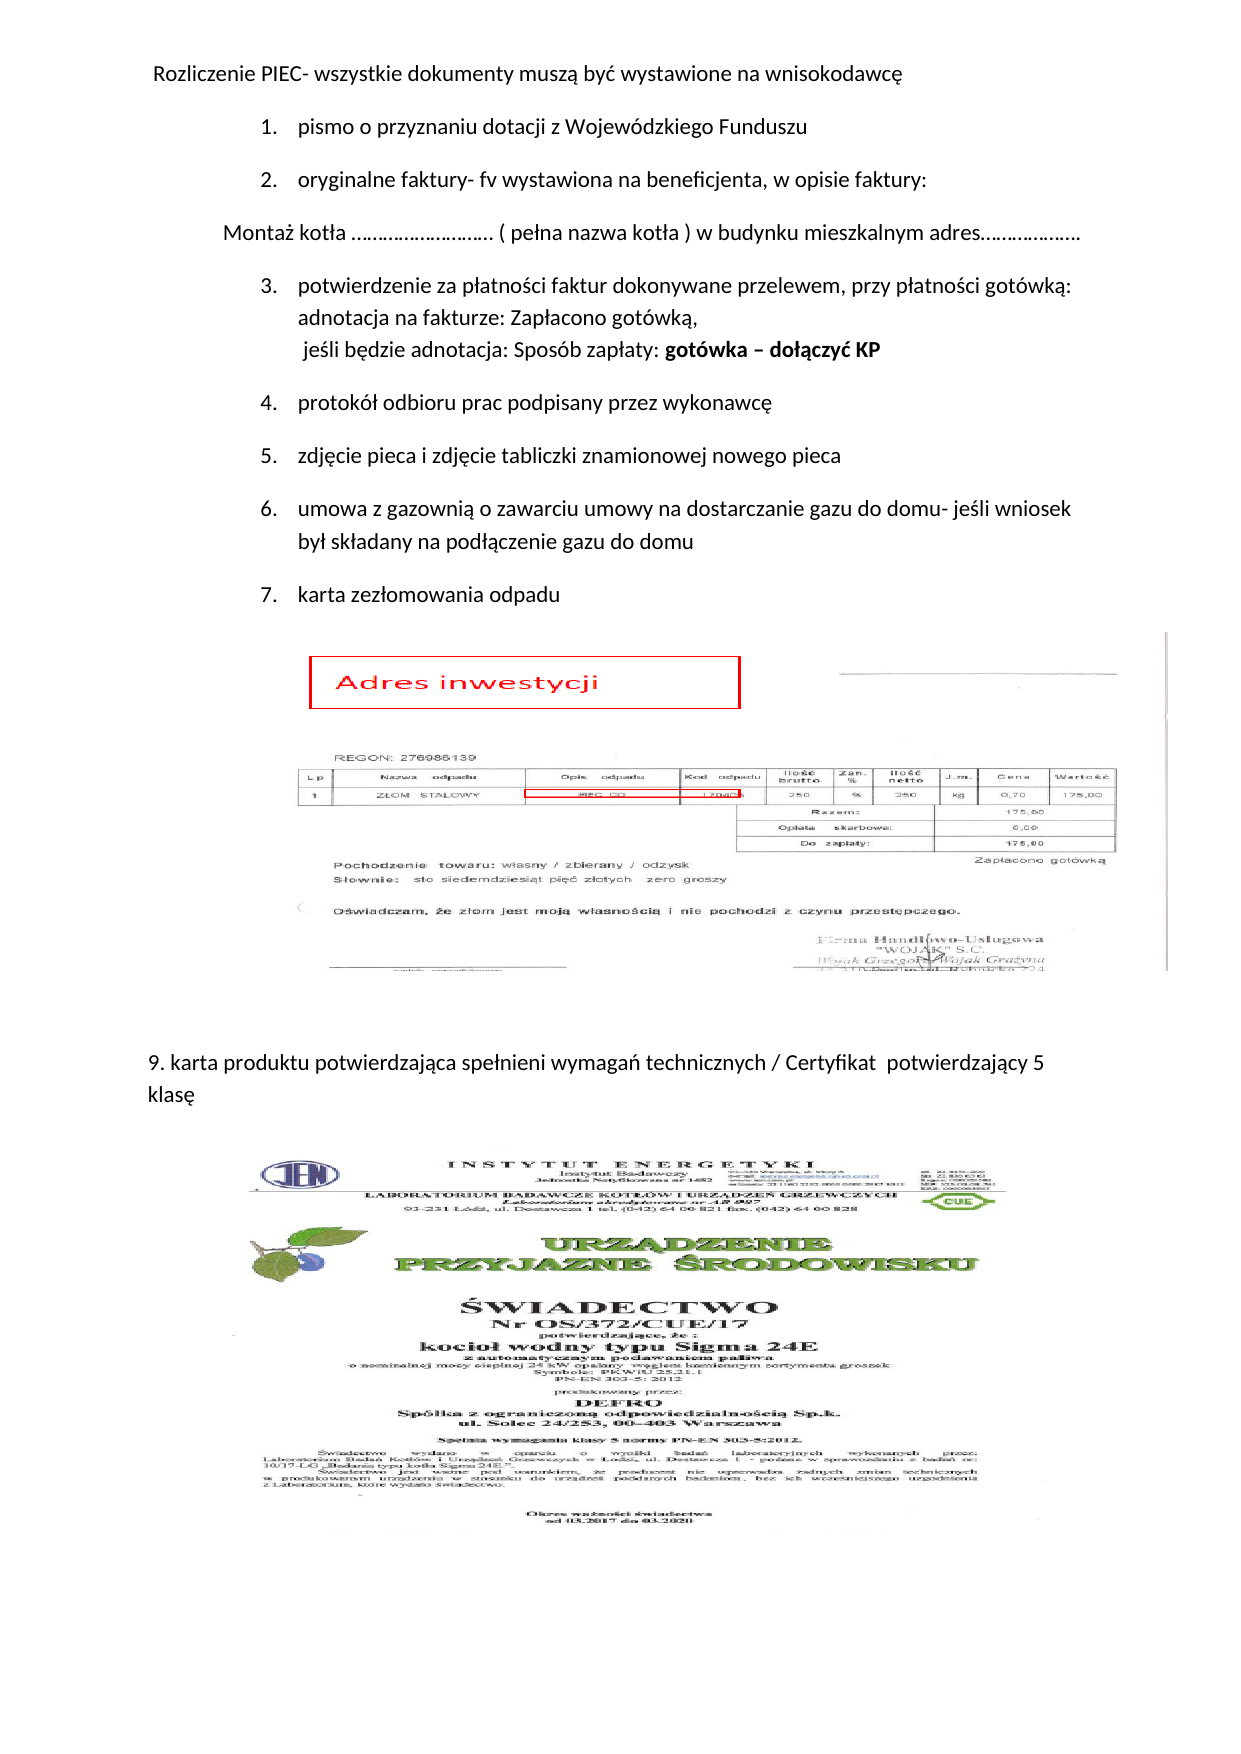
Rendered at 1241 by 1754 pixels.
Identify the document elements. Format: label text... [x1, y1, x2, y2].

text 9. karta produktu potwierdzająca spełnieni wymagań technicznych / Certyfikat potwierdzający 5 klasę [148, 1048, 1093, 1108]
text Rozliczenie PIEC- wszystkie dokumenty muszą być wystawione na wnisokodawcę [148, 59, 1093, 87]
list oryginalne faktury- fv wystawiona na beneficjenta, w opisie faktury: [260, 165, 1093, 193]
list karta zezłomowania odpadu [260, 580, 1093, 608]
list pismo o przyznaniu dotacji z Wojewódzkiego Funduszu [260, 112, 1093, 140]
list protokół odbioru prac podpisany przez wykonawcę [260, 388, 1093, 417]
list potwierdzenie za płatności faktur dokonywane przelewem, przy płatności gotówką: adnotacja na fakturze: Zapłacono gotówką, jeśli będzie adnotacja: Sposób zapłaty: gotówka – dołączyć KP [260, 271, 1093, 363]
list umowa z gazownią o zawarciu umowy na dostarczanie gazu do domu- jeśli wniosek był składany na podłączenie gazu do domu [260, 494, 1093, 555]
list Montaż kotła ……………………… ( pełna nazwa kotła ) w budynku mieszkalnym adres………………. [223, 218, 1093, 246]
list zdjęcie pieca i zdjęcie tabliczki znamionowej nowego pieca [260, 442, 1093, 469]
